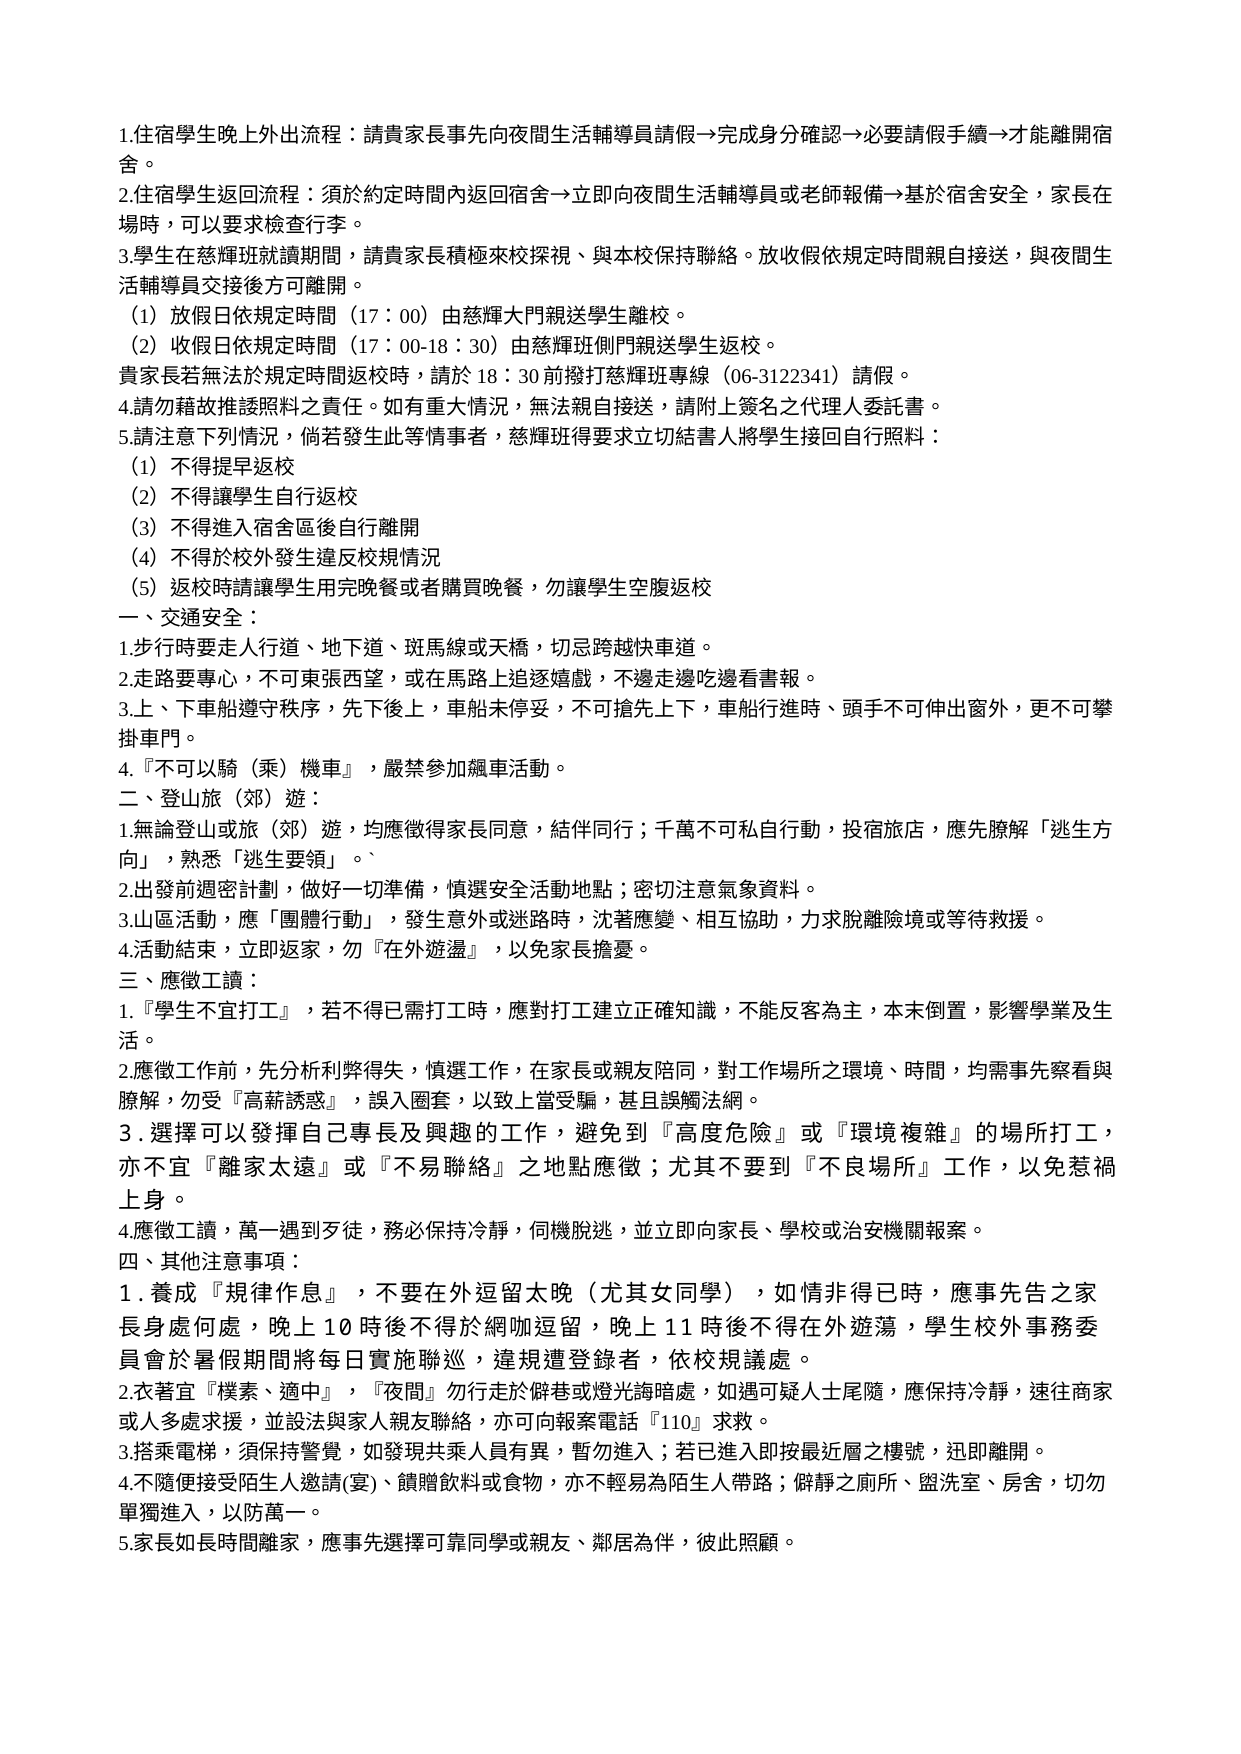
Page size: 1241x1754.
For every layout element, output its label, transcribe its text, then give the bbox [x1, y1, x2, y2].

text 2.出發前週密計劃，做好一切準備，慎選安全活動地點；密切注意氣象資料。 [118, 873, 1122, 903]
text 1.養成『規律作息』，不要在外逗留太晚（尤其女同學），如情非得已時，應事先告之家長身處何處，晚上10時後不得於網咖逗留，晚上11時後不得在外遊蕩，學生校外事務委員會於暑假期間將每日實施聯巡，違規遭登錄者，依校規議處。 [118, 1275, 1122, 1375]
text 1.住宿學生晚上外出流程：請貴家長事先向夜間生活輔導員請假→完成身分確認→必要請假手續→才能離開宿舍。 [118, 118, 1122, 178]
text 1.『學生不宜打工』，若不得已需打工時，應對打工建立正確知識，不能反客為主，本末倒置，影響學業及生活。 [118, 994, 1122, 1054]
text 3.學生在慈輝班就讀期間，請貴家長積極來校探視、與本校保持聯絡。放收假依規定時間親自接送，與夜間生活輔導員交接後方可離開。 [118, 239, 1122, 299]
text 貴家長若無法於規定時間返校時，請於18：30前撥打慈輝班專線（06-3122341）請假。 [118, 360, 1122, 390]
text 2.住宿學生返回流程：須於約定時間內返回宿舍→立即向夜間生活輔導員或老師報備→基於宿舍安全，家長在場時，可以要求檢查行李。 [118, 178, 1122, 239]
text 一、交通安全： [118, 601, 1122, 632]
text 三、應徵工讀： [118, 964, 1122, 994]
text 二、登山旅（郊）遊： [118, 783, 1122, 813]
text （2）收假日依規定時間（17：00-18：30）由慈輝班側門親送學生返校。 [118, 329, 1122, 360]
text 1.步行時要走人行道、地下道、斑馬線或天橋，切忌跨越快車道。 [118, 632, 1122, 662]
text （1）不得提早返校 [118, 450, 1122, 481]
text 5.請注意下列情況，倘若發生此等情事者，慈輝班得要求立切結書人將學生接回自行照料： [118, 420, 1122, 450]
text 3.搭乘電梯，須保持警覺，如發現共乘人員有異，暫勿進入；若已進入即按最近層之樓號，迅即離開。 [118, 1436, 1122, 1466]
text 3.選擇可以發揮自己專長及興趣的工作，避免到『高度危險』或『環境複雜』的場所打工，亦不宜『離家太遠』或『不易聯絡』之地點應徵；尤其不要到『不良場所』工作，以免惹禍上身。 [118, 1115, 1122, 1215]
text 3.山區活動，應「團體行動」，發生意外或迷路時，沈著應變、相互協助，力求脫離險境或等待救援。 [118, 903, 1122, 934]
text 4.請勿藉故推諉照料之責任。如有重大情況，無法親自接送，請附上簽名之代理人委託書。 [118, 390, 1122, 420]
text 4.應徵工讀，萬一遇到歹徒，務必保持冷靜，伺機脫逃，並立即向家長、學校或治安機關報案。 [118, 1215, 1122, 1245]
text 四、其他注意事項： [118, 1245, 1122, 1275]
text 2.應徵工作前，先分析利弊得失，慎選工作，在家長或親友陪同，對工作場所之環境、時間，均需事先察看與膫解，勿受『高薪誘惑』，誤入圈套，以致上當受騙，甚且誤觸法網。 [118, 1054, 1122, 1115]
text （3）不得進入宿舍區後自行離開 [118, 511, 1122, 541]
text （4）不得於校外發生違反校規情況 [118, 541, 1122, 571]
text 5.家長如長時間離家，應事先選擇可靠同學或親友、鄰居為伴，彼此照顧。 [118, 1526, 1122, 1556]
text 4.『不可以騎（乘）機車』，嚴禁參加飆車活動。 [118, 752, 1122, 783]
text 4.活動結束，立即返家，勿『在外遊盪』，以免家長擔憂。 [118, 934, 1122, 964]
text （5）返校時請讓學生用完晚餐或者購買晚餐，勿讓學生空腹返校 [118, 571, 1122, 601]
text 4.不隨便接受陌生人邀請(宴)、饋贈飲料或食物，亦不輕易為陌生人帶路；僻靜之廁所、盥洗室、房舍，切勿單獨進入，以防萬一。 [118, 1466, 1122, 1526]
text （1）放假日依規定時間（17：00）由慈輝大門親送學生離校。 [118, 299, 1122, 329]
text （2）不得讓學生自行返校 [118, 481, 1122, 511]
text 2.走路要專心，不可東張西望，或在馬路上追逐嬉戲，不邊走邊吃邊看書報。 [118, 662, 1122, 692]
text 2.衣著宜『樸素、適中』，『夜間』勿行走於僻巷或燈光誨暗處，如遇可疑人士尾隨，應保持冷靜，速往商家或人多處求援，並設法與家人親友聯絡，亦可向報案電話『110』求救。 [118, 1375, 1122, 1436]
text 3.上、下車船遵守秩序，先下後上，車船未停妥，不可搶先上下，車船行進時、頭手不可伸出窗外，更不可攀掛車門。 [118, 692, 1122, 752]
text 1.無論登山或旅（郊）遊，均應徵得家長同意，結伴同行；千萬不可私自行動，投宿旅店，應先膫解「逃生方向」，熟悉「逃生要領」。` [118, 813, 1122, 873]
